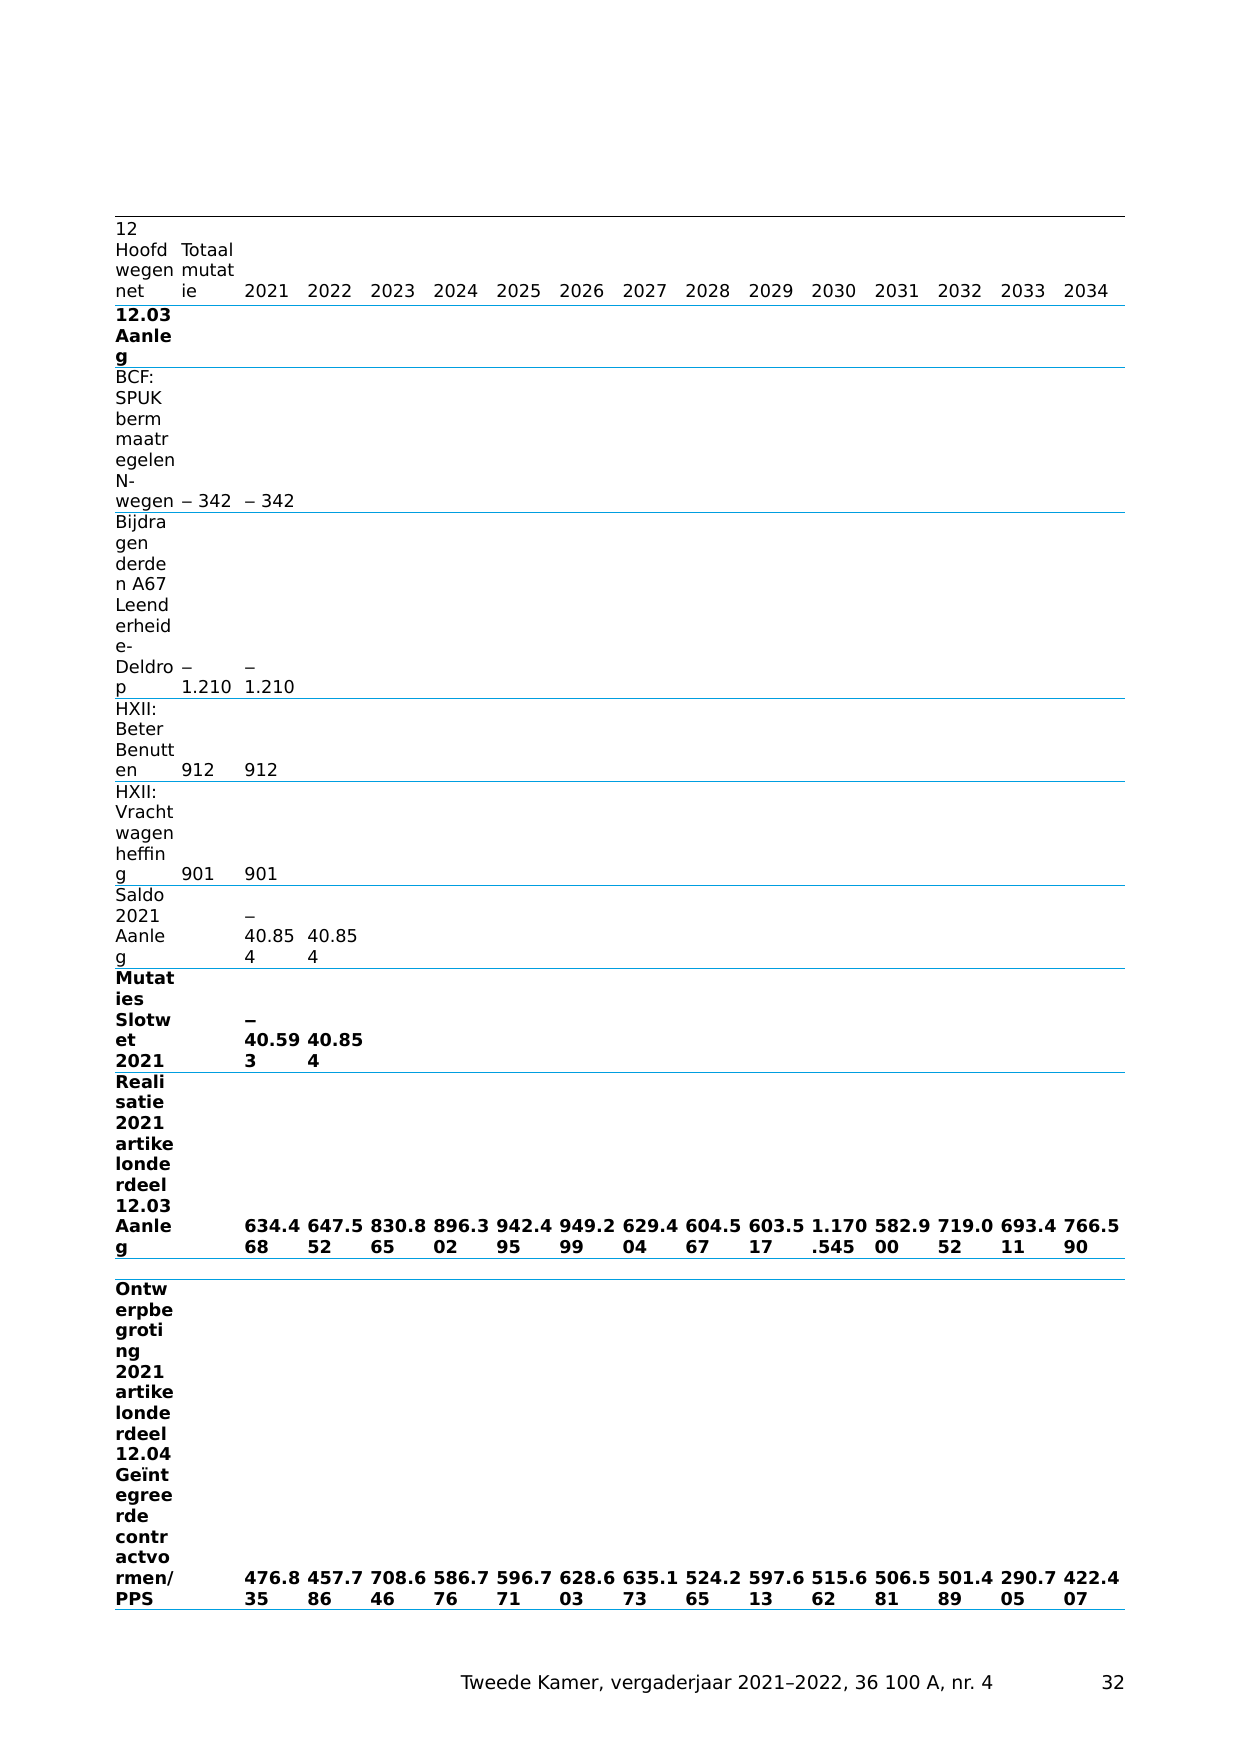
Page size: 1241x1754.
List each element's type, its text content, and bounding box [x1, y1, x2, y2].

table_cell [304, 782, 367, 885]
table_cell 586.776 [430, 1280, 493, 1609]
table_cell [745, 1259, 808, 1279]
table_cell 901 [178, 782, 241, 885]
table_cell 290.705 [998, 1280, 1060, 1609]
table_cell [493, 513, 556, 698]
table_cell [556, 969, 619, 1071]
table_cell [1060, 306, 1125, 367]
table_cell [745, 368, 808, 512]
table_cell [1060, 886, 1125, 968]
table_cell 12 Hoofdwegennet [115, 217, 178, 304]
table_cell [934, 1259, 997, 1279]
table_cell [241, 1259, 304, 1279]
table_cell [871, 699, 934, 781]
table_cell [682, 306, 745, 367]
table_cell 422.407 [1060, 1280, 1125, 1609]
table_cell 2030 [808, 217, 871, 304]
table_cell [493, 886, 556, 968]
table_cell ‒ 40.854 [241, 886, 304, 968]
table_cell [367, 1259, 430, 1279]
table_cell [998, 969, 1060, 1071]
table_cell Realisatie 2021 artikelonderdeel 12.03 Aanleg [115, 1073, 178, 1257]
table_cell 2022 [304, 217, 367, 304]
table_cell [871, 1259, 934, 1279]
table_cell Saldo 2021 Aanleg [115, 886, 178, 968]
table_cell [871, 368, 934, 512]
table_cell [304, 513, 367, 698]
table_cell [745, 699, 808, 781]
table_cell 515.662 [808, 1280, 871, 1609]
table_cell 766.590 [1060, 1073, 1125, 1257]
table_cell [367, 699, 430, 781]
table_cell 708.646 [367, 1280, 430, 1609]
table_cell ‒ 342 [241, 368, 304, 512]
table_cell 896.302 [430, 1073, 493, 1257]
table_cell [304, 1259, 367, 1279]
table_cell 582.900 [871, 1073, 934, 1257]
table_cell Bijdragen derden A67 Leenderheide-Deldrop [115, 513, 178, 698]
table_cell 912 [178, 699, 241, 781]
table_cell 2027 [619, 217, 682, 304]
table_cell [745, 513, 808, 698]
table_cell 457.786 [304, 1280, 367, 1609]
table_cell [998, 699, 1060, 781]
table_cell 2026 [556, 217, 619, 304]
table_cell 501.489 [934, 1280, 997, 1609]
table_cell [493, 699, 556, 781]
table_cell 693.411 [998, 1073, 1060, 1257]
table_cell [998, 306, 1060, 367]
table_cell 830.865 [367, 1073, 430, 1257]
table_cell [808, 782, 871, 885]
table_cell [619, 513, 682, 698]
table_cell 603.517 [745, 1073, 808, 1257]
table_cell [934, 699, 997, 781]
table_cell [430, 1259, 493, 1279]
table_cell [871, 782, 934, 885]
table_cell [367, 886, 430, 968]
table_cell [998, 368, 1060, 512]
table_cell 634.468 [241, 1073, 304, 1257]
table_cell [430, 699, 493, 781]
table_cell [808, 306, 871, 367]
table_cell [304, 368, 367, 512]
table_cell [430, 368, 493, 512]
table_cell [808, 368, 871, 512]
table_cell [1060, 699, 1125, 781]
table_cell [178, 969, 241, 1071]
table_cell [934, 368, 997, 512]
table_cell [1060, 368, 1125, 512]
table_cell [178, 1280, 241, 1609]
table_cell 12.03 Aanleg [115, 306, 178, 367]
table_cell [556, 699, 619, 781]
table_cell 628.603 [556, 1280, 619, 1609]
table_cell ‒ 342 [178, 368, 241, 512]
table_cell [808, 886, 871, 968]
table_cell 647.552 [304, 1073, 367, 1257]
table_cell 2024 [430, 217, 493, 304]
table_cell [934, 306, 997, 367]
table_cell [619, 886, 682, 968]
table_cell [178, 1073, 241, 1257]
table_cell [178, 886, 241, 968]
table_cell [556, 368, 619, 512]
table_cell [304, 306, 367, 367]
table_cell [430, 886, 493, 968]
table_cell 524.265 [682, 1280, 745, 1609]
table_cell [682, 886, 745, 968]
table_cell [682, 699, 745, 781]
table_cell [871, 513, 934, 698]
table_cell [556, 513, 619, 698]
table_cell 942.495 [493, 1073, 556, 1257]
table_cell Totaal mutatie [178, 217, 241, 304]
table_cell [304, 699, 367, 781]
table_cell 949.299 [556, 1073, 619, 1257]
table_cell [998, 1259, 1060, 1279]
table_cell [556, 1259, 619, 1279]
table_cell [367, 368, 430, 512]
table_cell [493, 969, 556, 1071]
table_cell [682, 1259, 745, 1279]
table_cell [430, 513, 493, 698]
table_cell [430, 969, 493, 1071]
table_cell [619, 699, 682, 781]
table_cell [934, 513, 997, 698]
table_cell ‒ 40.593 [241, 969, 304, 1071]
table_cell [367, 782, 430, 885]
table_cell [178, 306, 241, 367]
table_cell [871, 306, 934, 367]
table_cell [367, 513, 430, 698]
table_cell [1060, 969, 1125, 1071]
table_cell 635.173 [619, 1280, 682, 1609]
table_cell 2029 [745, 217, 808, 304]
table_cell [808, 513, 871, 698]
table_cell [998, 513, 1060, 698]
table_cell [556, 886, 619, 968]
table_cell [619, 306, 682, 367]
table_cell [556, 782, 619, 885]
table_cell 40.854 [304, 969, 367, 1071]
table_cell [745, 886, 808, 968]
table_cell [808, 1259, 871, 1279]
table_cell [998, 886, 1060, 968]
table_cell [493, 782, 556, 885]
table_cell 719.052 [934, 1073, 997, 1257]
table_cell [998, 782, 1060, 885]
table_cell 476.835 [241, 1280, 304, 1609]
table_cell 2021 [241, 217, 304, 304]
table_cell 2025 [493, 217, 556, 304]
table_cell [367, 306, 430, 367]
table_cell [430, 782, 493, 885]
table_cell [682, 782, 745, 885]
table_cell [493, 306, 556, 367]
table_cell [808, 699, 871, 781]
table_cell 2023 [367, 217, 430, 304]
table_cell [367, 969, 430, 1071]
table_cell [745, 782, 808, 885]
table_cell [1060, 1259, 1125, 1279]
table_cell [241, 306, 304, 367]
table_cell [1060, 513, 1125, 698]
table_cell 604.567 [682, 1073, 745, 1257]
table_cell [619, 1259, 682, 1279]
table_cell 629.404 [619, 1073, 682, 1257]
table_cell [871, 886, 934, 968]
table_cell [619, 782, 682, 885]
table_cell HXII: Vrachtwagenheffing [115, 782, 178, 885]
table_cell [556, 306, 619, 367]
table_cell [934, 886, 997, 968]
table_cell [178, 1259, 241, 1279]
table_cell [430, 306, 493, 367]
table_cell 596.771 [493, 1280, 556, 1609]
table_cell 901 [241, 782, 304, 885]
table_cell 2032 [934, 217, 997, 304]
table_cell [682, 368, 745, 512]
table_cell HXII: Beter Benutten [115, 699, 178, 781]
table_cell [745, 306, 808, 367]
table_cell 2034 [1060, 217, 1125, 304]
table_cell [682, 513, 745, 698]
table_header Tabel 3 Artikel 12 Hoofdwegennet [115, 191, 1125, 216]
table_cell [682, 969, 745, 1071]
table_cell 2033 [998, 217, 1060, 304]
table_cell 912 [241, 699, 304, 781]
table_cell [1060, 782, 1125, 885]
table_cell 597.613 [745, 1280, 808, 1609]
table_cell [619, 969, 682, 1071]
table_cell ‒ 1.210 [241, 513, 304, 698]
table_cell [871, 969, 934, 1071]
table_cell ‒ 1.210 [178, 513, 241, 698]
table_cell Mutaties Slotwet 2021 [115, 969, 178, 1071]
table_cell 1.170.545 [808, 1073, 871, 1257]
table_cell [493, 368, 556, 512]
table_cell [745, 969, 808, 1071]
table_cell [934, 969, 997, 1071]
table_cell [619, 368, 682, 512]
table_cell BCF: SPUK bermmaatregelen N-wegen [115, 368, 178, 512]
table_cell [808, 969, 871, 1071]
table_cell [493, 1259, 556, 1279]
table_cell 2028 [682, 217, 745, 304]
table_cell [115, 1259, 178, 1279]
table_cell 2031 [871, 217, 934, 304]
table_cell [934, 782, 997, 885]
table_cell 40.854 [304, 886, 367, 968]
table_cell 506.581 [871, 1280, 934, 1609]
table_cell Ontwerpbegroting 2021 artikelonderdeel 12.04 Geïntegreerde contractvormen/PPS [115, 1280, 178, 1609]
